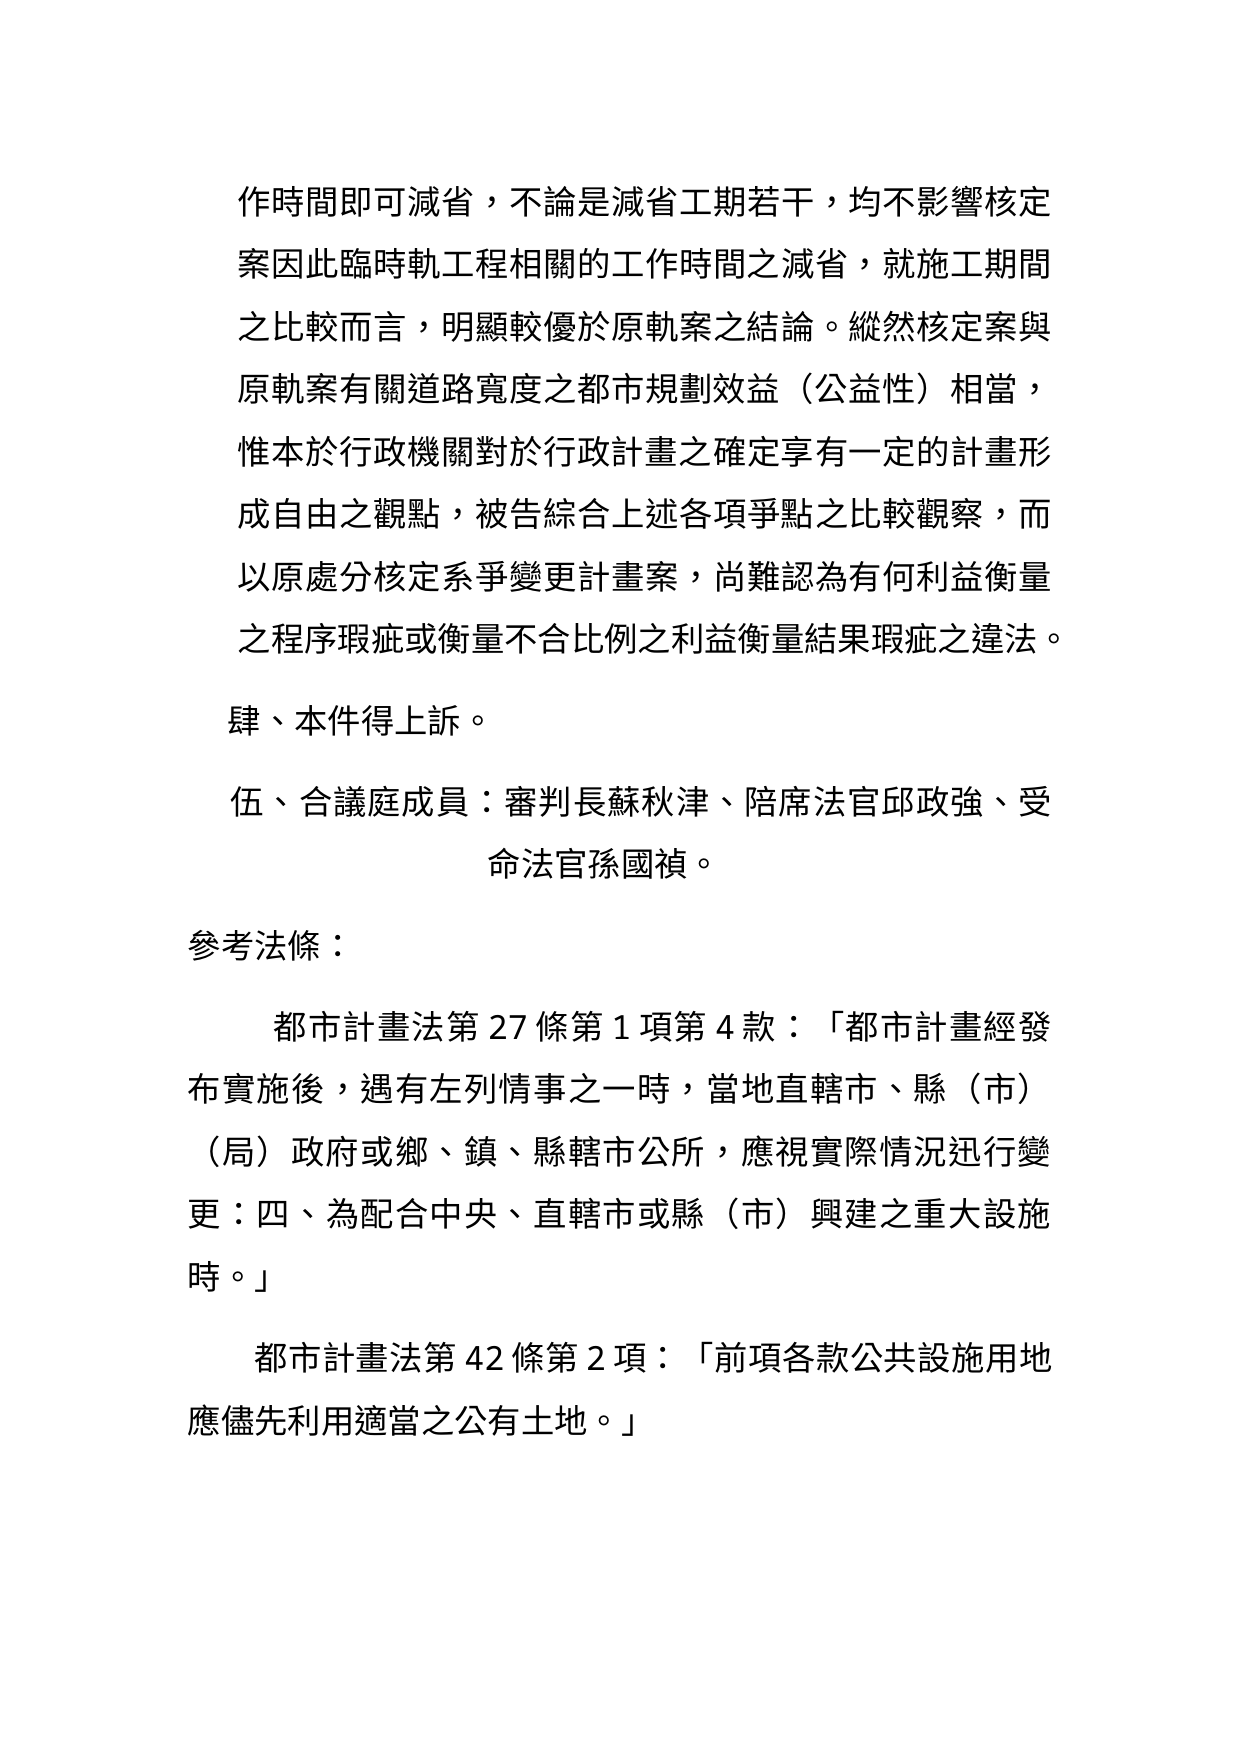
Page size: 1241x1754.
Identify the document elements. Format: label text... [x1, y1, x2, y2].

text 都市計畫法第27條第1項第4款：「都市計畫經發布實施後，遇有左列情事之一時，當地直轄市、縣（市）（局）政府或鄉、鎮、縣轄市公所，應視實際情況迅行變更：四、為配合中央、直轄市或縣（市）興建之重大設施時。」 [187, 983, 1053, 1296]
text （六）綜上所述，原告蔡佳玲等37人均居住並設籍在系爭變更計畫案變更範圍內，其所居住房地，於系爭變更計畫案核定後，將須拆遷，其等居住自由亦將受影響，即屬法律上利害關係人，自為適格原告；原告蘇俊文等37人為系爭變更計畫範圍內之土地或建物所有權人，因變更計畫案而直接損害其權利，具有訴訟實施權能。又都市計畫法並未規定聽證為必經之程序，而司法院釋字第709號解釋，係就都市更新條例關於都市更新事業概要及計畫之審核程序規定而論，釋字第739號解釋，則係就獎勵土地所有權人辦理市地重劃辦法相關規定是否合憲而論，均與本件變更都市計畫之案情無涉。又考量原臨路住戶之通行權益，及其與鐵道本身沿線之防、救災需求，原軌案確有設置平行巷道之必要；原軌案需用的公、私有土地合計56,797㎡，大於核定案的51,418㎡；核定案需用私有土地30,297㎡，小於原軌案的33,516㎡（不含通勤站之私有土地面積），且原軌案需用土地筆數比核定案多出175筆，其中有174筆為私有土地，足認採取核定案需用的私有土地筆數及面積均比原軌案更少，較符合都市計畫法第42條第2項「公共設施用地應儘先利用適當之公有土地」原則之要求。且核定案的施工範圍距離臺南車站古蹟比原軌案更遠，因施工而對古蹟造成破壞的風險較低；再加上核定案既然不必另外施作臨時軌工程，則與臨時軌工程相關的工作時間即可減省，不論是減省工期若干，均不影響核定案因此臨時軌工程相關的工作時間之減省，就施工期間之比較而言，明顯較優於原軌案之結論。縱然核定案與原軌案有關道路寬度之都市規劃效益（公益性）相當，惟本於行政機關對於行政計畫之確定享有一定的計畫形成自由之觀點，被告綜合上述各項爭點之比較觀察，而以原處分核定系爭變更計畫案，尚難認為有何利益衡量之程序瑕疵或衡量不合比例之利益衡量結果瑕疵之違法。 [187, 158, 1053, 658]
text 伍、合議庭成員：審判長蘇秋津、陪席法官邱政強、受命法官孫國禎。 [187, 758, 1053, 883]
text 參考法條： [187, 902, 1053, 964]
text 都市計畫法第42條第2項：「前項各款公共設施用地應儘先利用適當之公有土地。」 [187, 1314, 1053, 1439]
text 肆、本件得上訴。 [187, 677, 1053, 739]
